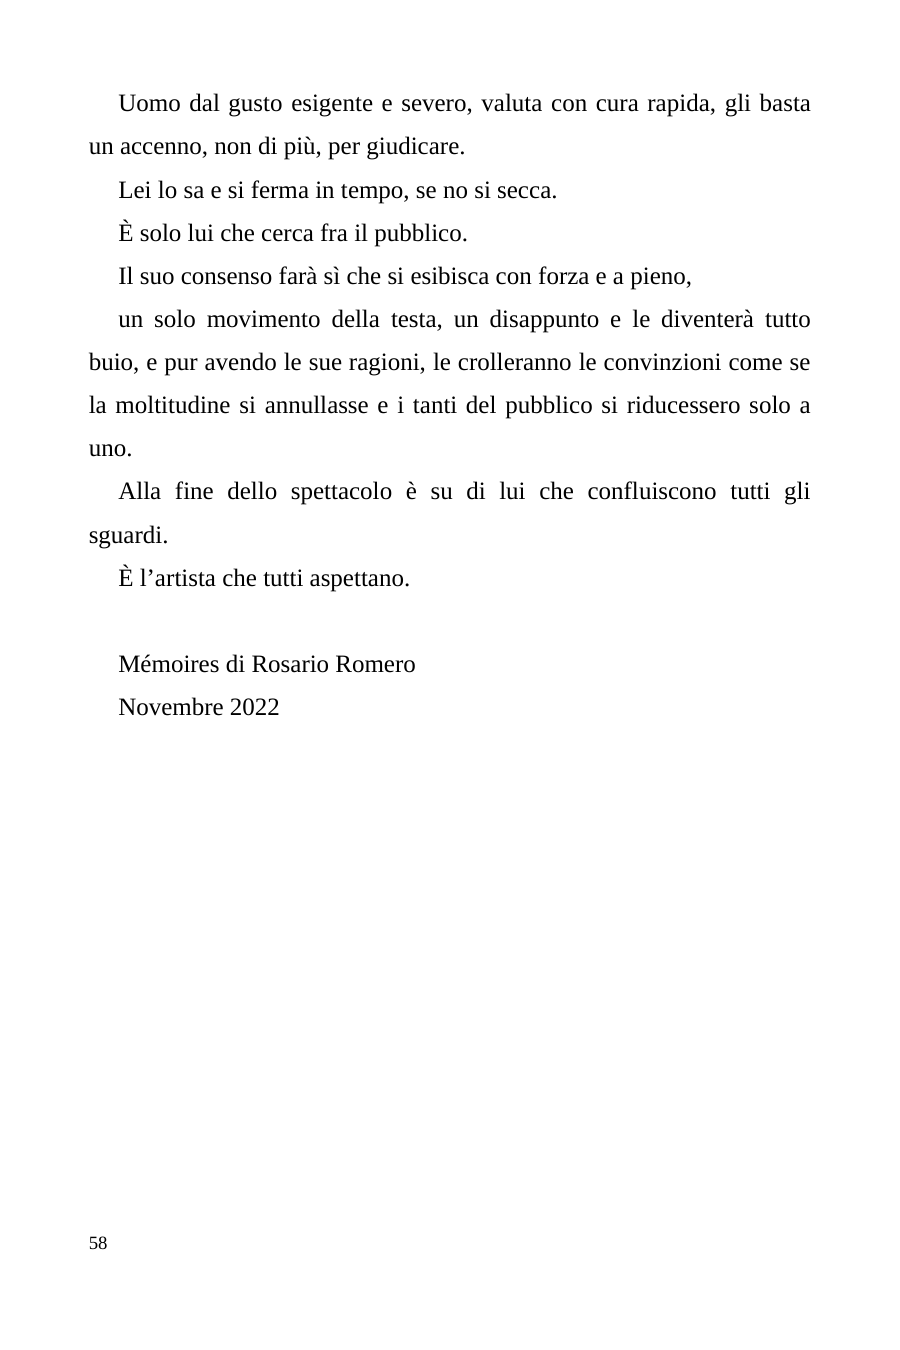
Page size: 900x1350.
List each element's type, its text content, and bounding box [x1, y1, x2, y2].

text Lei lo sa e si ferma in tempo, se no si secca. [88, 175, 811, 203]
text Mémoires di Rosario Romero [88, 649, 811, 678]
text Uomo dal gusto esigente e severo, valuta con cura rapida, gli basta un accenno, non di più, per giudicare. [88, 88, 811, 160]
text È solo lui che cerca fra il pubblico. [88, 218, 811, 247]
text È l’artista che tutti aspettano. [88, 563, 811, 592]
text Il suo consenso farà sì che si esibisca con forza e a pieno, [88, 261, 811, 290]
text Alla fine dello spettacolo è su di lui che confluiscono tutti gli sguardi. [88, 477, 811, 548]
text un solo movimento della testa, un disappunto e le diventerà tutto buio, e pur avendo le sue ragioni, le crolleranno le convinzioni come se la moltitudine si annullasse e i tanti del pubblico si riducessero solo a uno. [88, 304, 811, 462]
text Novembre 2022 [88, 692, 811, 721]
